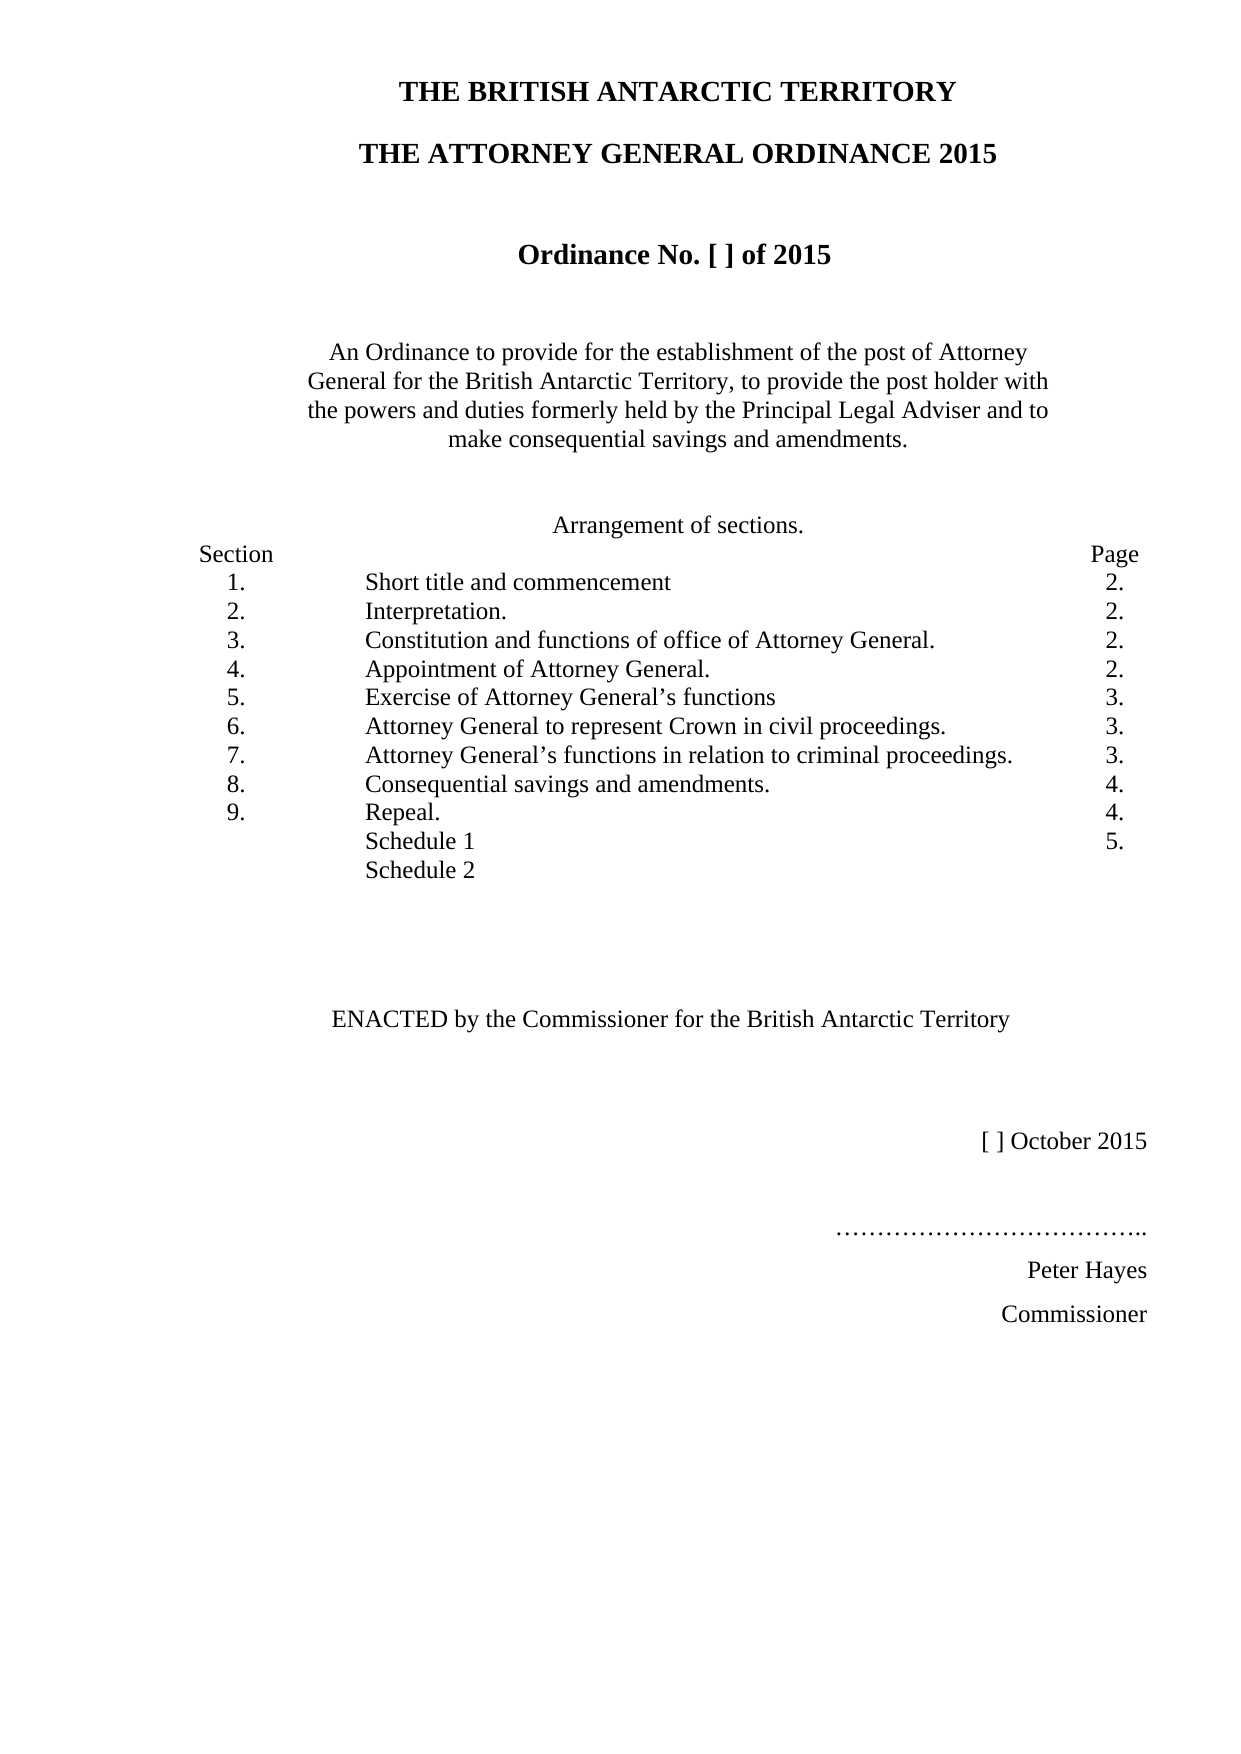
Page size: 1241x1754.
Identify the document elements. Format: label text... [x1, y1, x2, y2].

table_cell Appointment of Attorney General. [285, 654, 1071, 682]
table_cell 9. [187, 798, 285, 826]
table_cell Page [1071, 481, 1158, 567]
table_cell 4. [187, 654, 285, 682]
table_cell [187, 338, 285, 481]
table_cell Consequential savings and amendments. [285, 769, 1071, 797]
table_cell Attorney General to represent Crown in civil proceedings. [285, 711, 1071, 740]
table_header THE BRITISH ANTARCTIC TERRITORY THE ATTORNEY GENERAL ORDINANCE 2015 Ordinance No. [ ] of 2015 [285, 74, 1071, 337]
table_cell [1071, 338, 1158, 481]
table_cell An Ordinance to provide for the establishment of the post of Attorney General for the British Antarctic Territory, to provide the post holder with the powers and duties formerly held by the Principal Legal Adviser and to make consequential savings and amendments. [285, 338, 1071, 481]
table_cell Interpretation. [285, 596, 1071, 625]
table_cell 4. [1071, 769, 1158, 797]
table_cell Section [187, 481, 285, 567]
table_cell Repeal. [285, 798, 1071, 826]
table_cell 3. [1071, 711, 1158, 740]
table_cell Constitution and functions of office of Attorney General. [285, 625, 1071, 654]
table_cell 3. [1071, 740, 1158, 769]
table_cell 2. [1071, 654, 1158, 682]
table_cell 4. [1071, 798, 1158, 826]
table_cell 6. [187, 711, 285, 740]
table_cell Attorney General’s functions in relation to criminal proceedings. [285, 740, 1071, 769]
table_cell 2. [187, 596, 285, 625]
table_cell 2. [1071, 596, 1158, 625]
table_cell 3. [1071, 683, 1158, 711]
table_cell 5. [187, 683, 285, 711]
table_cell [187, 826, 285, 884]
table_cell 3. [187, 625, 285, 654]
table_cell 1. [187, 568, 285, 596]
table_cell Arrangement of sections. [285, 481, 1071, 567]
table_cell Short title and commencement [285, 568, 1071, 596]
table_cell 2. [1071, 625, 1158, 654]
table_cell 5. [1071, 826, 1158, 884]
table_cell 2. [1071, 568, 1158, 596]
table_cell Exercise of Attorney General’s functions [285, 683, 1071, 711]
table_header [1071, 74, 1158, 337]
table_cell Schedule 1 Schedule 2 [285, 826, 1071, 884]
table_cell 8. [187, 769, 285, 797]
table_header [187, 74, 285, 337]
table_header ENACTED by the Commissioner for the British Antarctic Territory [ ] October 2015 ……………………………….. Peter Hayes Commissioner [184, 1004, 1158, 1339]
table_cell 7. [187, 740, 285, 769]
